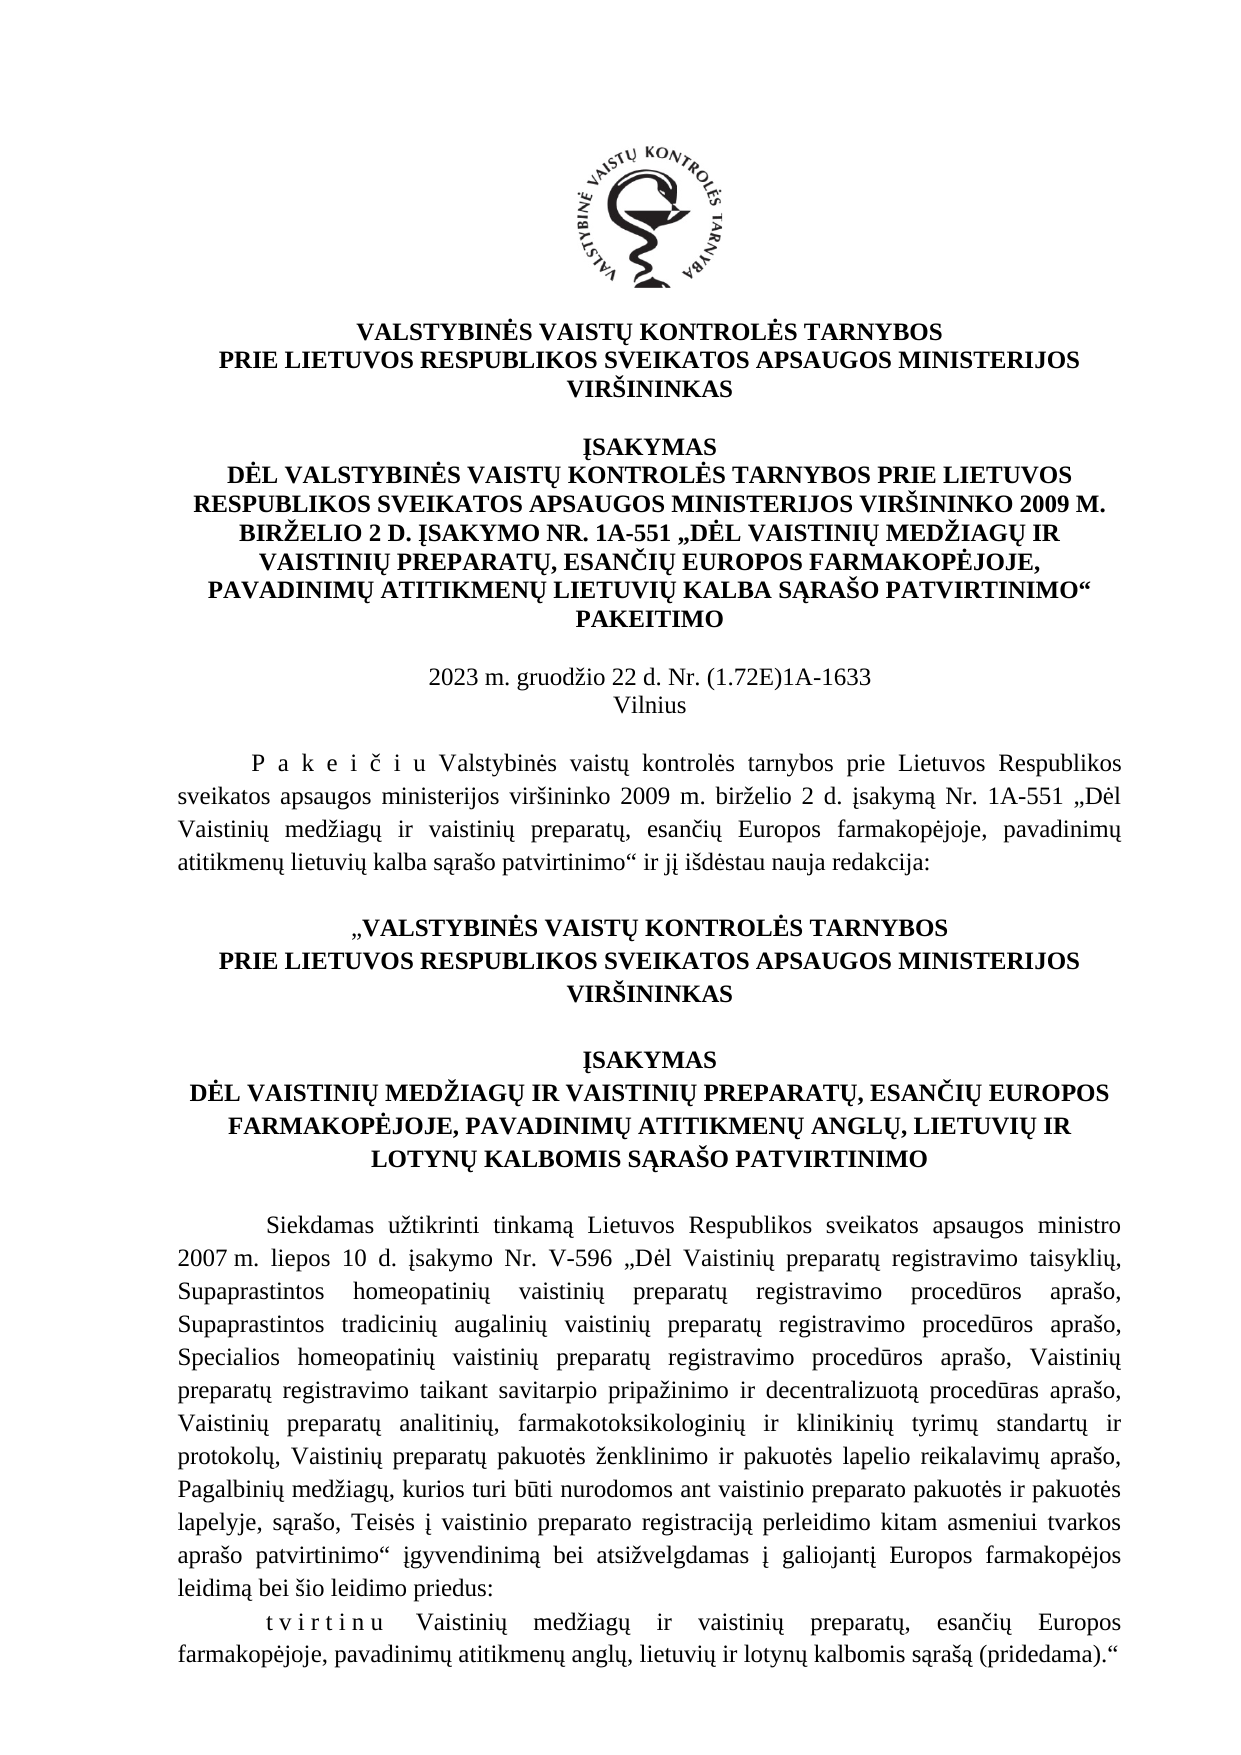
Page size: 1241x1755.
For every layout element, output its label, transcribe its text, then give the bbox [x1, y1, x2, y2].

text P a k e i č i u Valstybinės vaistų kontrolės tarnybos prie Lietuvos Respublikos sveikatos apsaugos ministerijos viršininko 2009 m. birželio 2 d. įsakymą Nr. 1A-551 „Dėl Vaistinių medžiagų ir vaistinių preparatų, esančių Europos farmakopėjoje, pavadinimų atitikmenų lietuvių kalba sąrašo patvirtinimo“ ir jį išdėstau nauja redakcija: [177, 748, 1122, 876]
text tvirtinu Vaistinių medžiagų ir vaistinių preparatų, esančių Europos farmakopėjoje, pavadinimų atitikmenų anglų, lietuvių ir lotynų kalbomis sąrašą (pridedama).“ [177, 1607, 1122, 1668]
text ĮSAKYMAS [177, 1045, 1122, 1074]
subtitle Valstybinės vaistų kontrolės tarnybos [177, 317, 1122, 346]
text Prie LIETUVOS RESPUBLIKOS sveikatos apsaugos ministerijos [177, 346, 1122, 374]
text DĖL VAISTINIŲ MEDŽIAGŲ IR VAISTINIŲ PREPARATŲ, ESANČIŲ EUROPOS FARMAKOPĖJOJE, PAVADINIMŲ ATITIKMENŲ ANGLŲ, LIETUVIŲ IR LOTYNŲ KALBOMIS SĄRAŠO PATVIRTINIMO [177, 1078, 1122, 1173]
text ĮSAKYMAS [177, 432, 1122, 461]
text Vilnius [177, 691, 1122, 719]
text 2023 m. gruodžio 22 d. Nr. (1.72E)1A-1633 [177, 662, 1122, 691]
text DĖL VALSTYBINĖS VAISTŲ KONTROLĖS TARNYBOS PRIE LIETUVOS RESPUBLIKOS SVEIKATOS APSAUGOS MINISTERIJOS VIRŠININKO 2009 M. BIRŽELIO 2 D. ĮSAKYMO NR. 1A-551 „DĖL VAISTINIŲ MEDŽIAGŲ IR VAISTINIŲ PREPARATŲ, ESANČIŲ EUROPOS FARMAKOPĖJOJE, PAVADINIMŲ ATITIKMENŲ LIETUVIŲ KALBA SĄRAŠO PATVIRTINIMO“ PAKEITIMO [177, 461, 1122, 633]
subtitle viršininkas [177, 979, 1122, 1008]
text Prie LIETUVOS RESPUBLIKOS sveikatos apsaugos ministerijos [177, 946, 1122, 975]
subtitle viršininkas [177, 374, 1122, 403]
subtitle „Valstybinės vaistų kontrolės tarnybos [177, 913, 1122, 942]
text Siekdamas užtikrinti tinkamą Lietuvos Respublikos sveikatos apsaugos ministro 2007 m. liepos 10 d. įsakymo Nr. V-596 „Dėl Vaistinių preparatų registravimo taisyklių, Supaprastintos homeopatinių vaistinių preparatų registravimo procedūros aprašo, Supaprastintos tradicinių augalinių vaistinių preparatų registravimo procedūros aprašo, Specialios homeopatinių vaistinių preparatų registravimo procedūros aprašo, Vaistinių preparatų registravimo taikant savitarpio pripažinimo ir decentralizuotą procedūras aprašo, Vaistinių preparatų analitinių, farmakotoksikologinių ir klinikinių tyrimų standartų ir protokolų, Vaistinių preparatų pakuotės ženklinimo ir pakuotės lapelio reikalavimų aprašo, Pagalbinių medžiagų, kurios turi būti nurodomos ant vaistinio preparato pakuotės ir pakuotės lapelyje, sąrašo, Teisės į vaistinio preparato registraciją perleidimo kitam asmeniui tvarkos aprašo patvirtinimo“ įgyvendinimą bei atsižvelgdamas į galiojantį Europos farmakopėjos leidimą bei šio leidimo priedus: [177, 1210, 1122, 1602]
